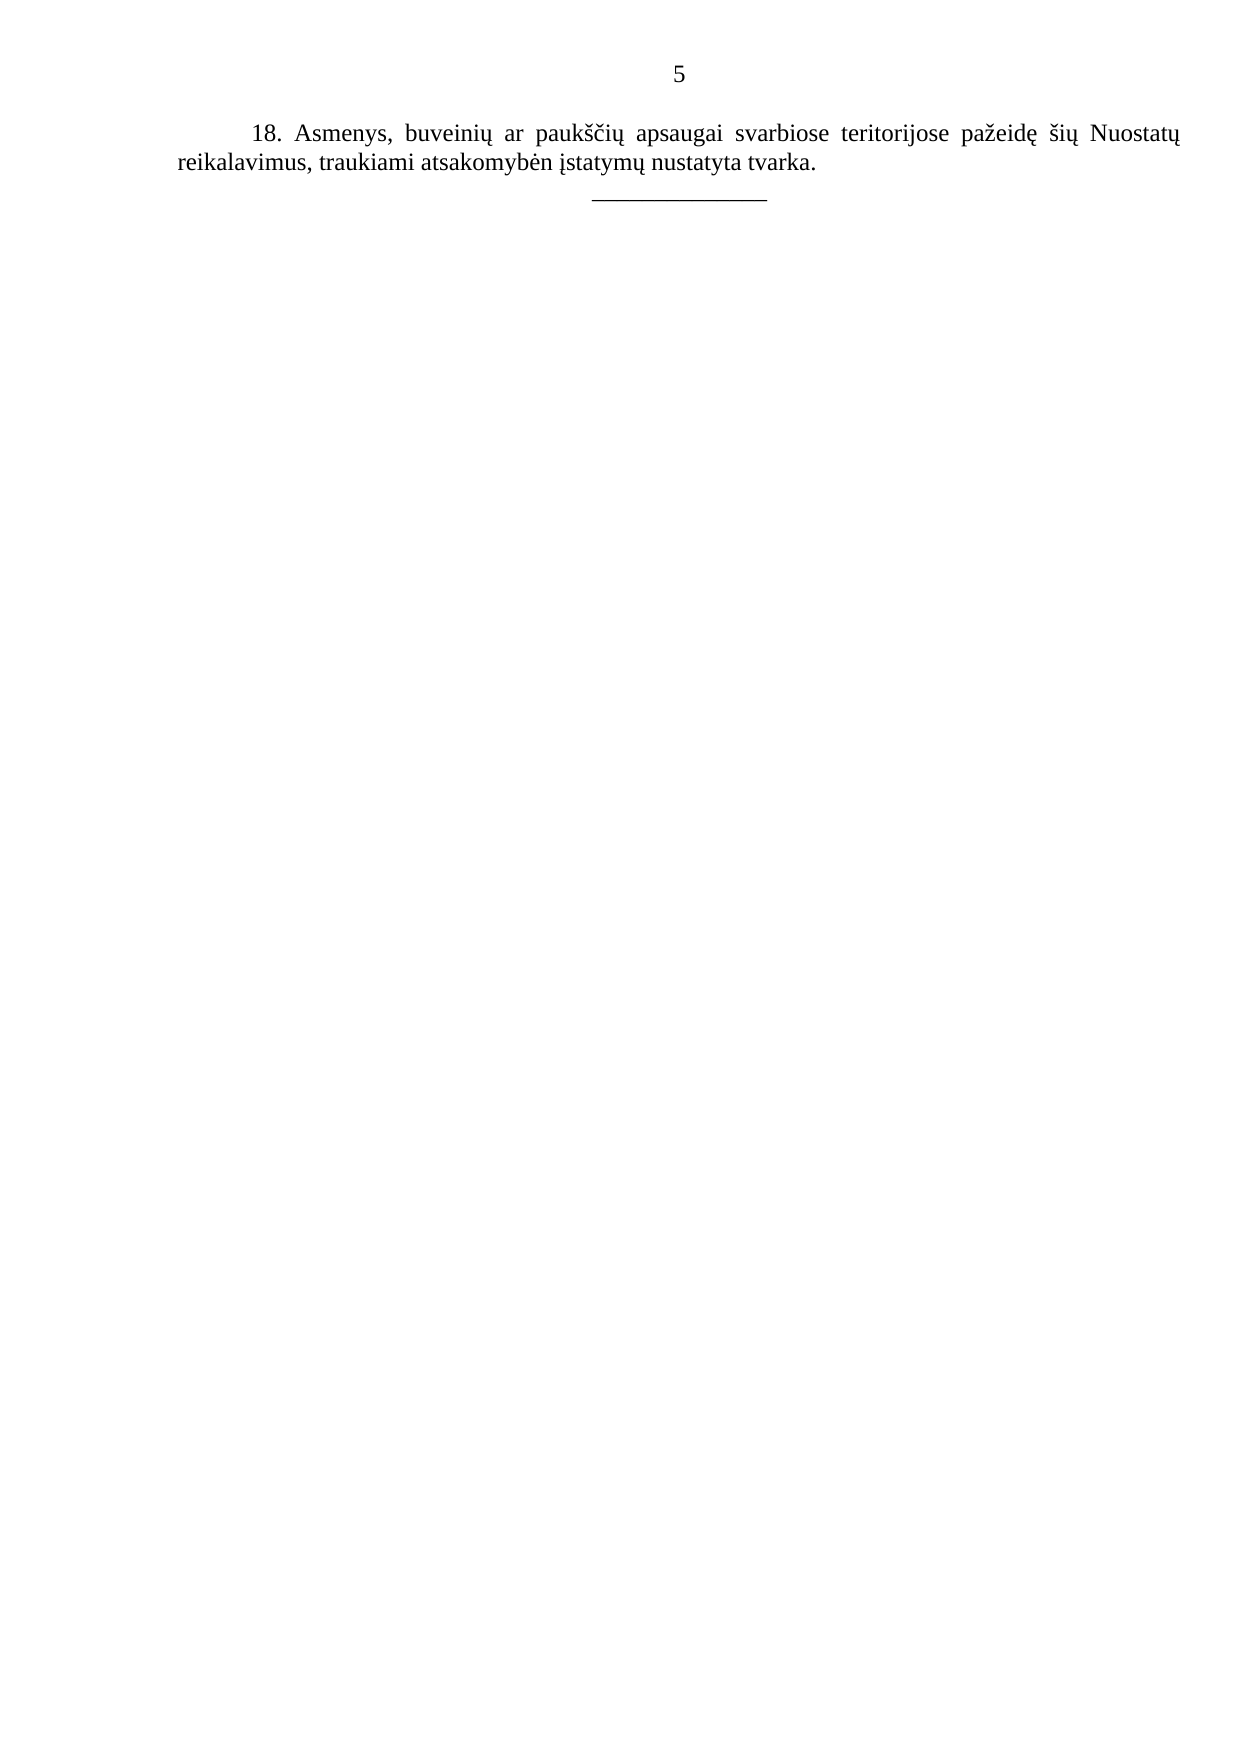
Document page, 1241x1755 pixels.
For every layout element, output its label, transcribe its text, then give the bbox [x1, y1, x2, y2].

text 18. Asmenys, buveinių ar paukščių apsaugai svarbiose teritorijose pažeidę šių Nuostatų reikalavimus, traukiami atsakomybėn įstatymų nustatyta tvarka. [177, 118, 1181, 176]
text ______________ [177, 176, 1181, 204]
